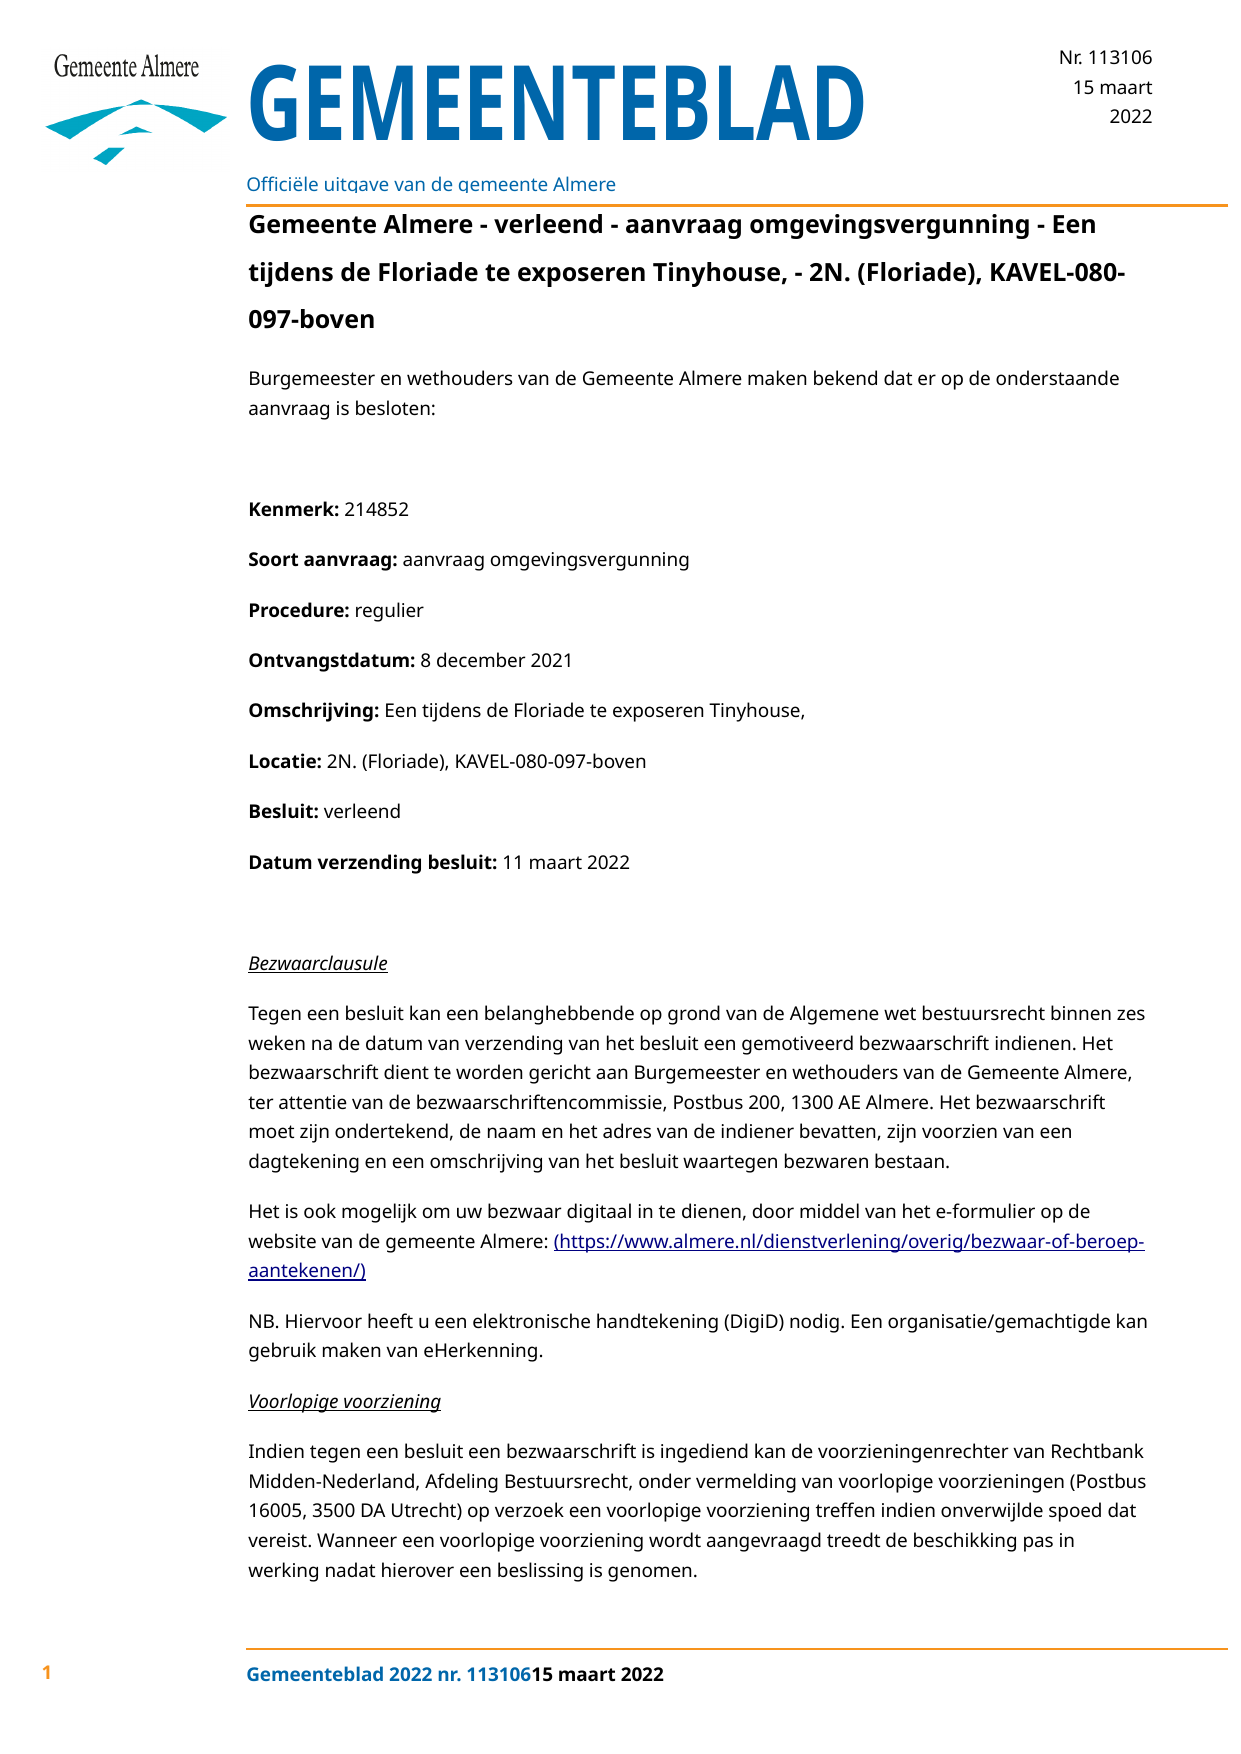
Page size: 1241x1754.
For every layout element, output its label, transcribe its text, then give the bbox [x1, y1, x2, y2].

text Omschrijving: Een tijdens de Floriade te exposeren Tinyhouse, [248, 698, 1152, 723]
text Indien tegen een besluit een bezwaarschrift is ingediend kan de voorzieningenrechter van Rechtbank Midden-Nederland, Afdeling Bestuursrecht, onder vermelding van voorlopige voorzieningen (Postbus 16005, 3500 DA Utrecht) op verzoek een voorlopige voorziening treffen indien onverwijlde spoed dat vereist. Wanneer een voorlopige voorziening wordt aangevraagd treedt de beschikking pas in werking nadat hierover een beslissing is genomen. [248, 1438, 1152, 1582]
text Locatie: 2N. (Floriade), KAVEL-080-097-boven [248, 748, 1152, 774]
text Soort aanvraag: aanvraag omgevingsvergunning [248, 546, 1152, 572]
text Burgemeester en wethouders van de Gemeente Almere maken bekend dat er op de onderstaande aanvraag is besloten: [248, 366, 1152, 421]
text Voorlopige voorziening [248, 1388, 1152, 1414]
text Datum verzending besluit: 11 maart 2022 [248, 849, 1152, 874]
text Kenmerk: 214852 [248, 496, 1152, 522]
text Het is ook mogelijk om uw bezwaar digitaal in te dienen, door middel van het e-formulier op de website van de gemeente Almere: (https://www.almere.nl/dienstverlening/overig/bezwaar-of-beroep-aantekenen/) [248, 1198, 1152, 1283]
text NB. Hiervoor heeft u een elektronische handtekening (DigiD) nodig. Een organisatie/gemachtigde kan gebruik maken van eHerkenning. [248, 1308, 1152, 1363]
text Besluit: verleend [248, 798, 1152, 824]
text Gemeente Almere - verleend - aanvraag omgevingsvergunning - Een tijdens de Floriade te exposeren Tinyhouse, - 2N. (Floriade), KAVEL-080-097-boven [248, 207, 1152, 336]
text Tegen een besluit kan een belanghebbende op grond van de Algemene wet bestuursrecht binnen zes weken na de datum van verzending van het besluit een gemotiveerd bezwaarschrift indienen. Het bezwaarschrift dient te worden gericht aan Burgemeester en wethouders van de Gemeente Almere, ter attentie van de bezwaarschriftencommissie, Postbus 200, 1300 AE Almere. Het bezwaarschrift moet zijn ondertekend, de naam en het adres van de indiener bevatten, zijn voorzien van een dagtekening en een omschrijving van het besluit waartegen bezwaren bestaan. [248, 1000, 1152, 1174]
text Procedure: regulier [248, 597, 1152, 622]
picture [41, 47, 231, 172]
text Bezwaarclausule [248, 950, 1152, 975]
text Ontvangstdatum: 8 december 2021 [248, 647, 1152, 673]
